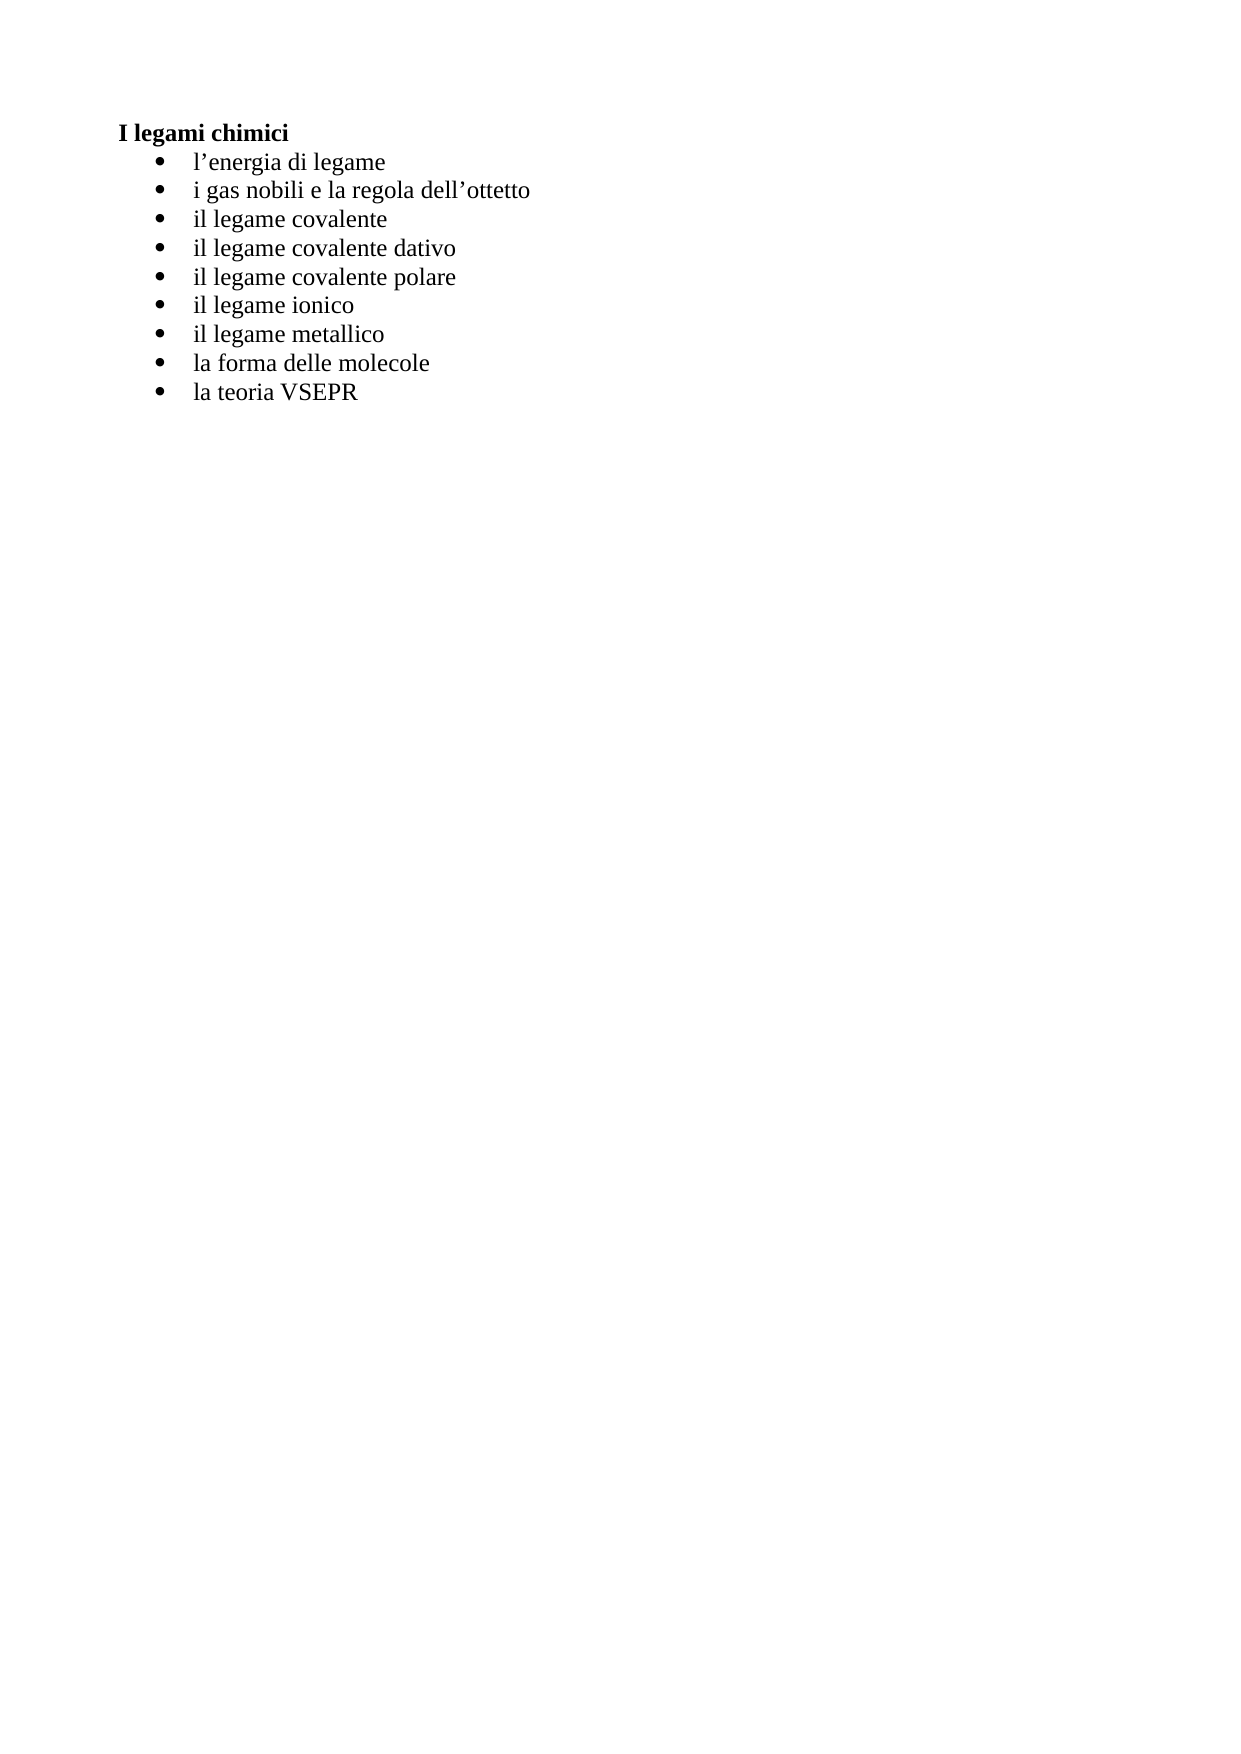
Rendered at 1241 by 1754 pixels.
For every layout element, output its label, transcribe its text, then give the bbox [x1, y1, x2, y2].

list la forma delle molecole [156, 348, 1122, 377]
list l’energia di legame [156, 147, 1122, 176]
list il legame ionico [156, 291, 1122, 319]
list il legame covalente dativo [156, 233, 1122, 262]
list i gas nobili e la regola dell’ottetto [156, 176, 1122, 204]
list il legame covalente polare [156, 262, 1122, 291]
text I legami chimici [118, 118, 1122, 147]
list la teoria VSEPR [156, 377, 1122, 406]
list il legame covalente [156, 204, 1122, 233]
list il legame metallico [156, 319, 1122, 348]
